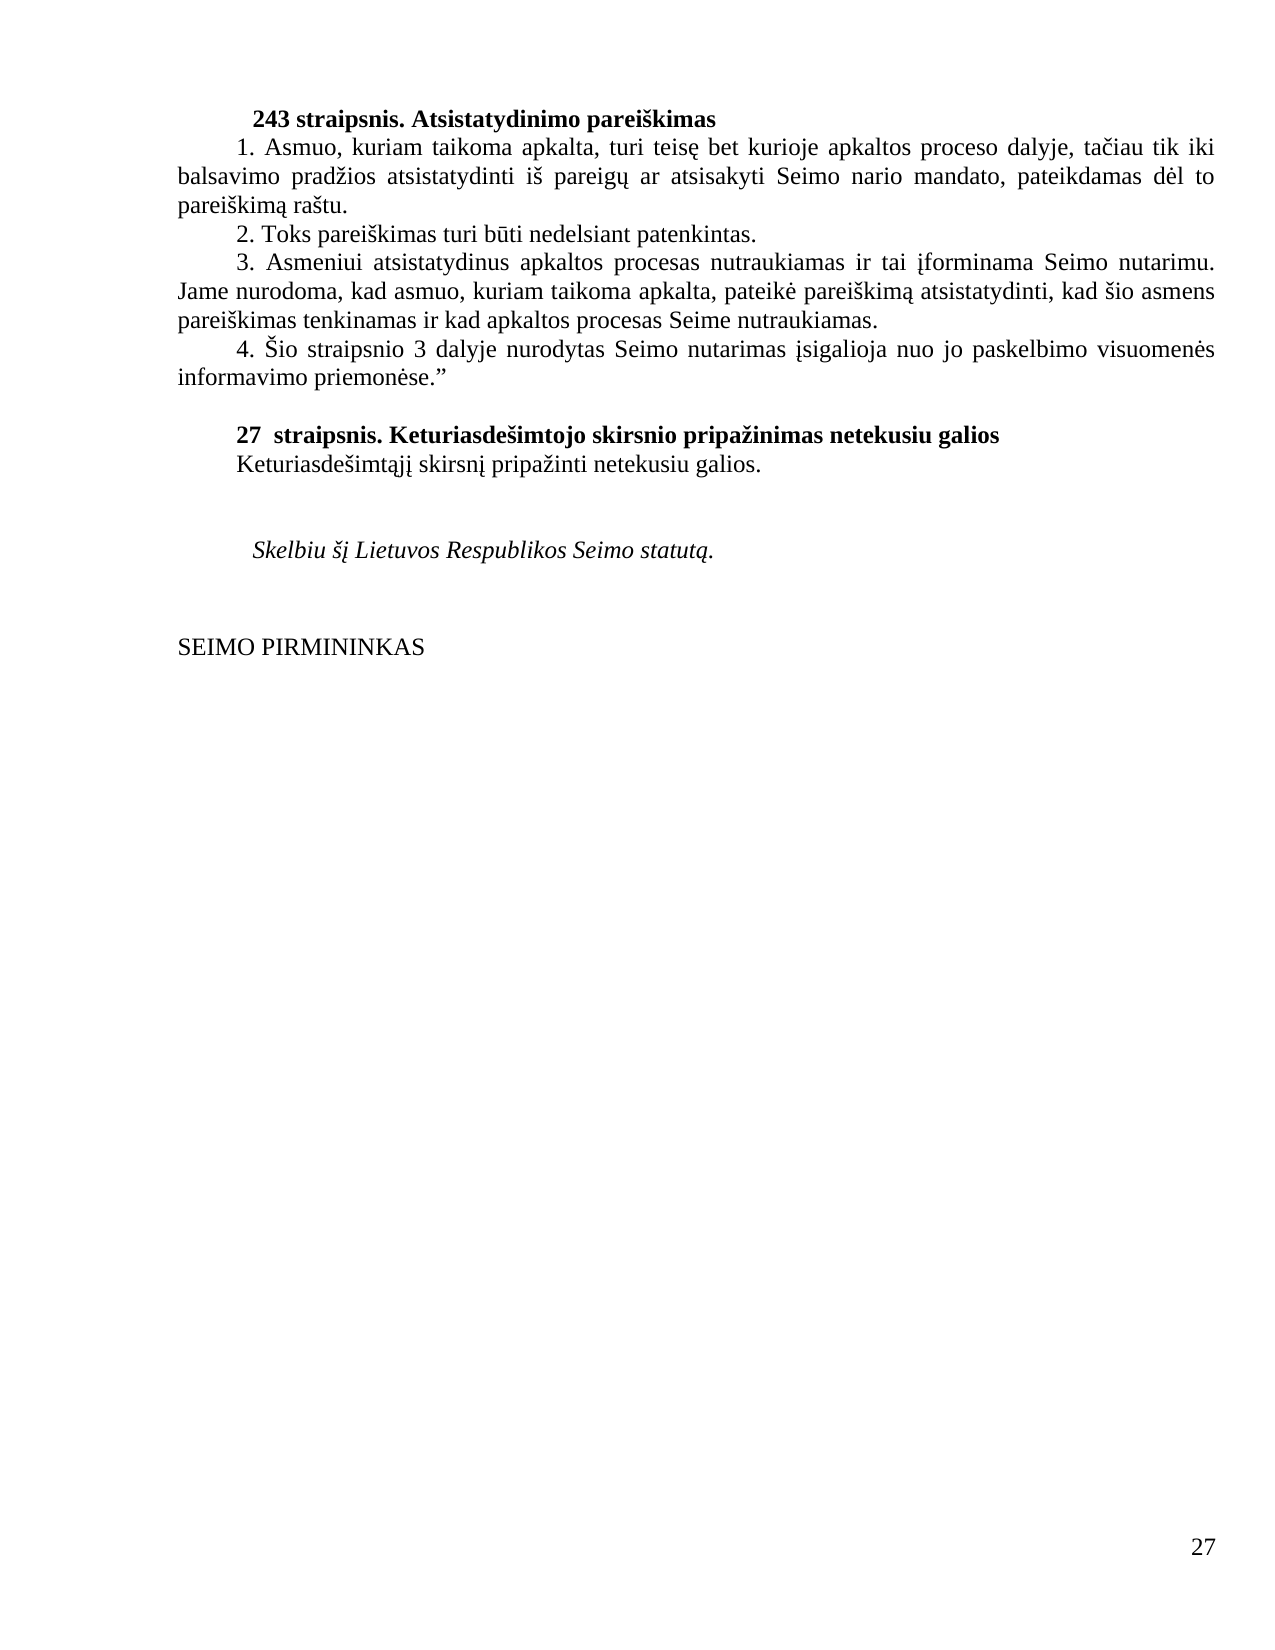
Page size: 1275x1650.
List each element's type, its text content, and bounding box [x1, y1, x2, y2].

text 27 straipsnis. Keturiasdešimtojo skirsnio pripažinimas netekusiu galios [177, 420, 1216, 449]
text Skelbiu šį Lietuvos Respublikos Seimo statutą. [177, 535, 1216, 564]
text 1. Asmuo, kuriam taikoma apkalta, turi teisę bet kurioje apkaltos proceso dalyje, tačiau tik iki balsavimo pradžios atsistatydinti iš pareigų ar atsisakyti Seimo nario mandato, pateikdamas dėl to pareiškimą raštu. [177, 132, 1216, 219]
text 2. Toks pareiškimas turi būti nedelsiant patenkintas. [177, 219, 1216, 247]
text 3. Asmeniui atsistatydinus apkaltos procesas nutraukiamas ir tai įforminama Seimo nutarimu. Jame nurodoma, kad asmuo, kuriam taikoma apkalta, pateikė pareiškimą atsistatydinti, kad šio asmens pareiškimas tenkinamas ir kad apkaltos procesas Seime nutraukiamas. [177, 247, 1216, 334]
text 4. Šio straipsnio 3 dalyje nurodytas Seimo nutarimas įsigalioja nuo jo paskelbimo visuomenės informavimo priemonėse.” [177, 334, 1216, 391]
text Keturiasdešimtąjį skirsnį pripažinti netekusiu galios. [177, 449, 1216, 477]
text 243 straipsnis. Atsistatydinimo pareiškimas [177, 104, 1216, 132]
text SEIMO PIRMININKAS [177, 632, 1216, 661]
